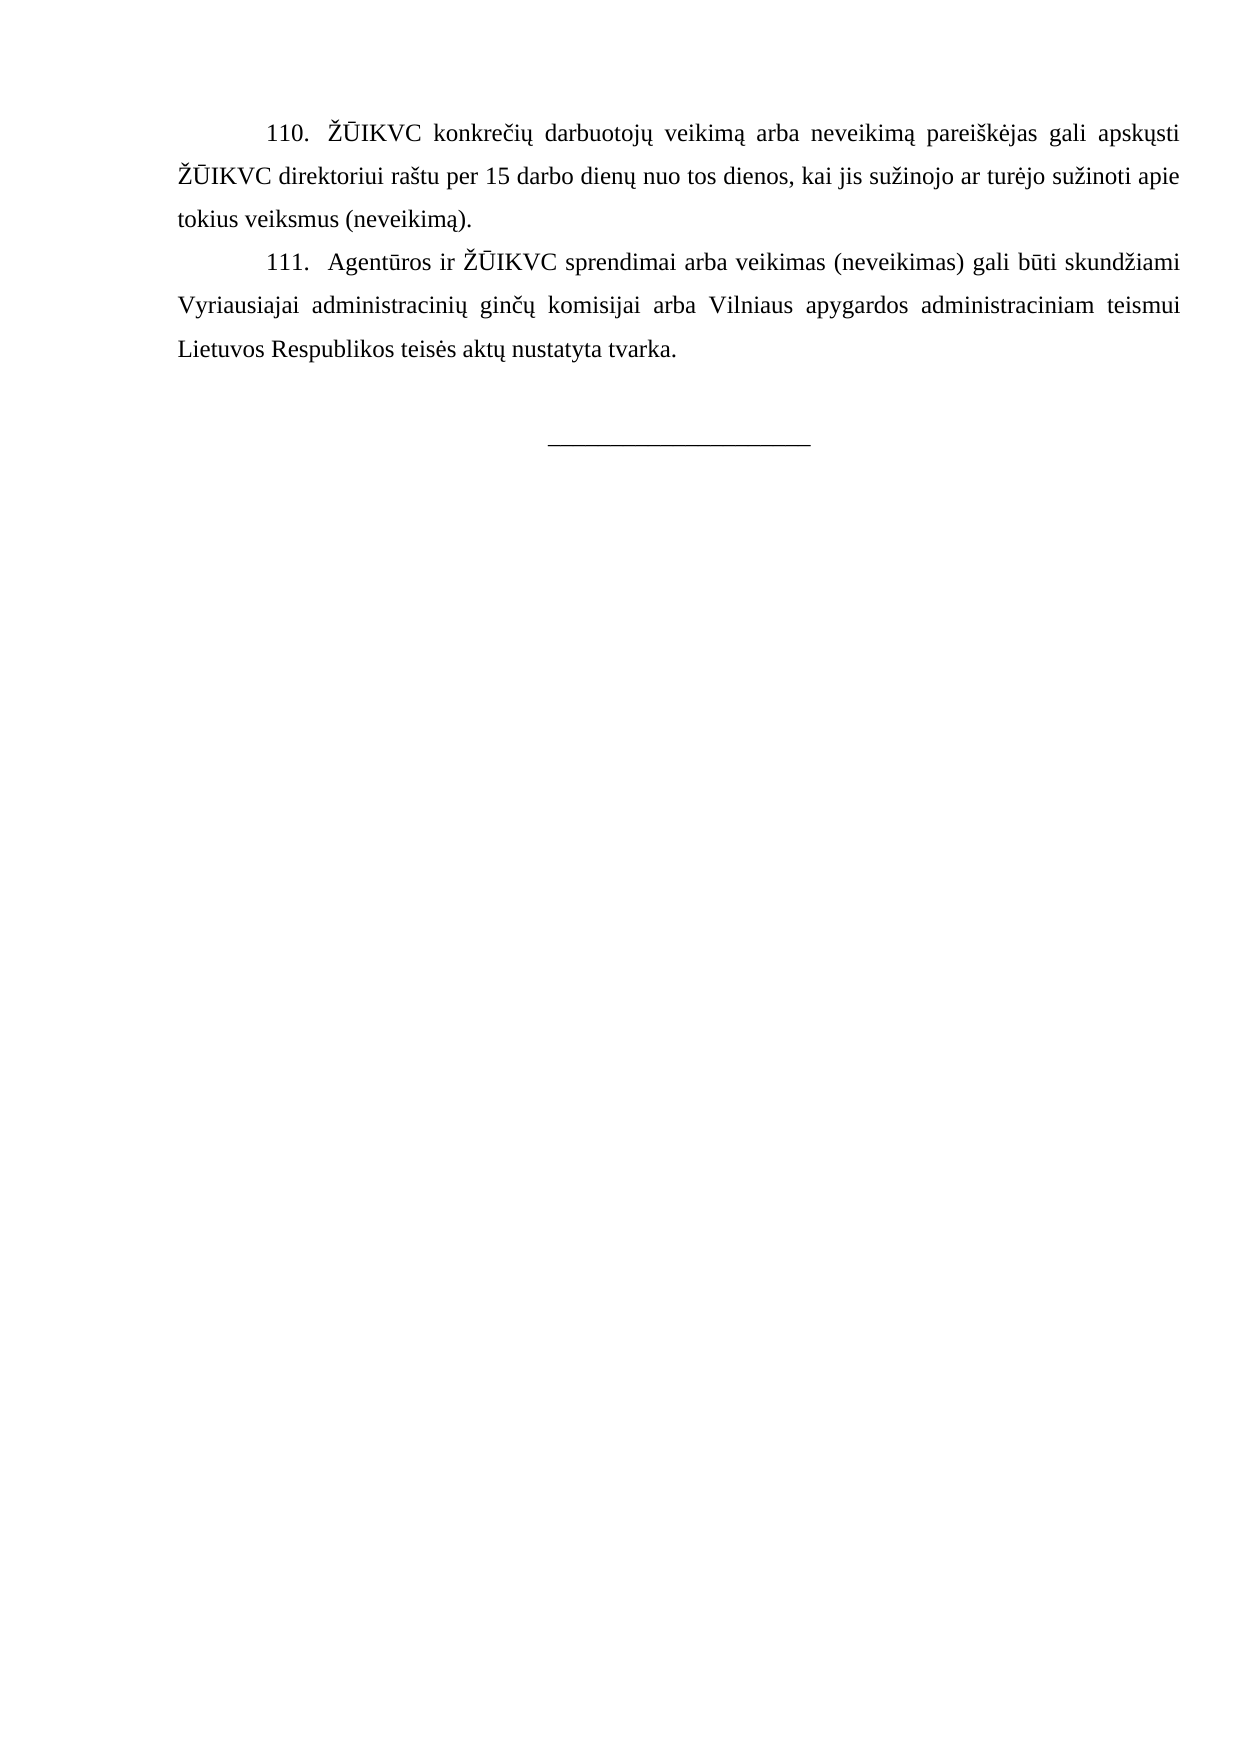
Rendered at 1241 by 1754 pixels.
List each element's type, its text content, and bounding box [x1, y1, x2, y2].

text 111. Agentūros ir ŽŪIKVC sprendimai arba veikimas (neveikimas) gali būti skundžiami Vyriausiajai administracinių ginčų komisijai arba Vilniaus apygardos administraciniam teismui Lietuvos Respublikos teisės aktų nustatyta tvarka. [177, 247, 1181, 362]
text _____________________ [177, 420, 1181, 449]
text 110. ŽŪIKVC konkrečių darbuotojų veikimą arba neveikimą pareiškėjas gali apskųsti ŽŪIKVC direktoriui raštu per 15 darbo dienų nuo tos dienos, kai jis sužinojo ar turėjo sužinoti apie tokius veiksmus (neveikimą). [177, 118, 1181, 233]
